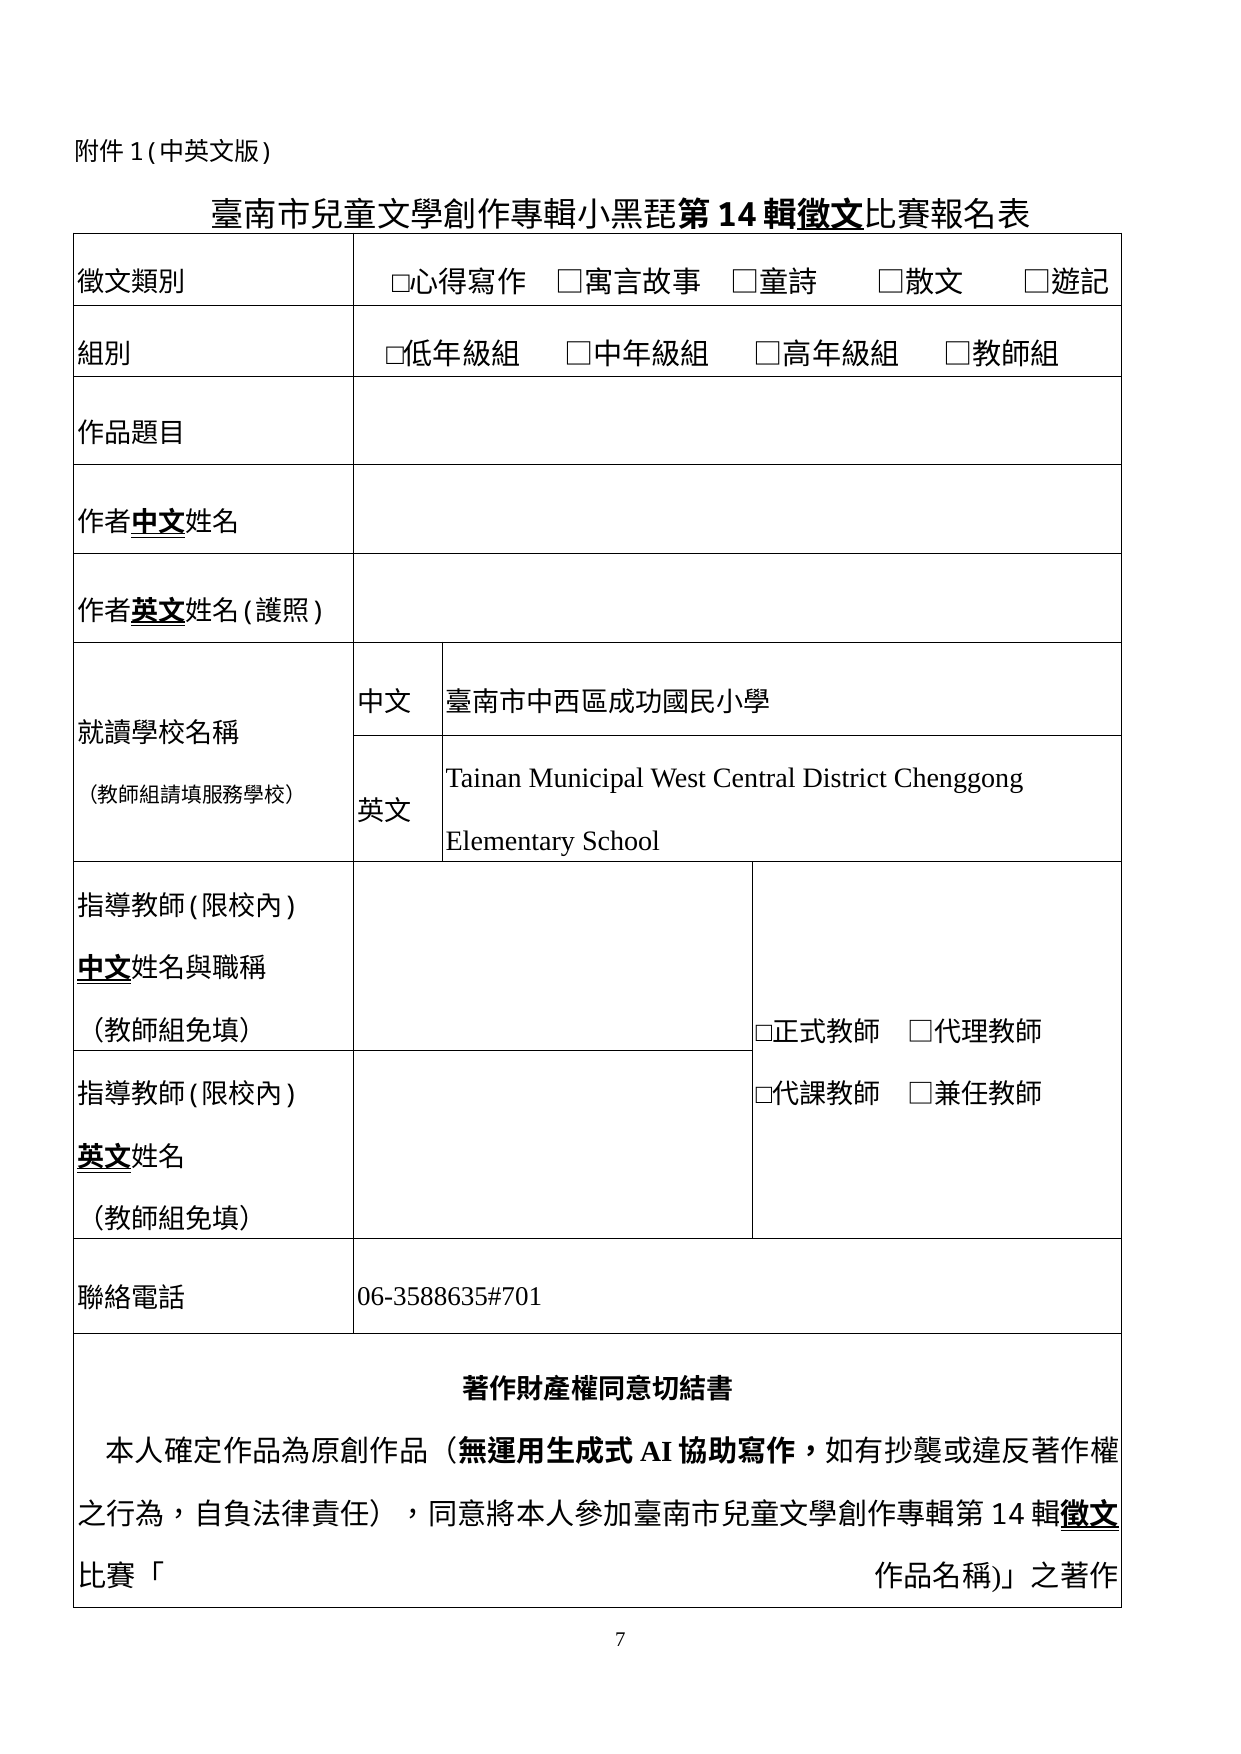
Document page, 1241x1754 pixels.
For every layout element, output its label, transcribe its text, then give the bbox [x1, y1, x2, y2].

table_cell 就讀學校名稱 （教師組請填服務學校） [74, 643, 353, 861]
table_cell 中文 [354, 643, 442, 735]
table_cell 指導教師(限校內) 中文姓名與職稱 （教師組免填） [74, 862, 353, 1049]
table_cell 作者英文姓名(護照) [74, 554, 353, 642]
table_cell [354, 377, 1121, 464]
table_cell [354, 1051, 752, 1238]
table_cell 指導教師(限校內) 英文姓名 （教師組免填） [74, 1051, 353, 1238]
table_header 徵文類別 [74, 234, 353, 305]
table_cell 組別 [74, 306, 353, 376]
table_cell [354, 554, 1121, 642]
table_cell 著作財產權同意切結書 本人確定作品為原創作品（無運用生成式AI協助寫作，如有抄襲或違反著作權之行為，自負法律責任），同意將本人參加臺南市兒童文學創作專輯第14輯徵文比賽「 作品名稱)」之著作 [74, 1334, 1121, 1607]
table_cell 聯絡電話 [74, 1239, 353, 1332]
table_cell 臺南市中西區成功國民小學 [443, 643, 1121, 735]
table_cell 作者中文姓名 [74, 465, 353, 553]
table_cell 英文 [354, 736, 442, 861]
text 臺南市兒童文學創作專輯小黑琵第14輯徵文比賽報名表 [74, 170, 1167, 233]
table_cell [354, 465, 1121, 553]
table_cell 作品題目 [74, 377, 353, 464]
table_cell □正式教師 □代理教師 □代課教師 □兼任教師 [753, 862, 1121, 1238]
table_cell [354, 862, 752, 1049]
table_cell □低年級組 □中年級組 □高年級組 □教師組 [354, 306, 1121, 376]
table_header □心得寫作 □寓言故事 □童詩 □散文 □遊記 [354, 234, 1121, 305]
table_cell Tainan Municipal West Central District Chenggong Elementary School [443, 736, 1121, 861]
table_cell 06-3588635#701 [354, 1239, 1121, 1332]
text 附件1(中英文版) [74, 108, 1167, 170]
